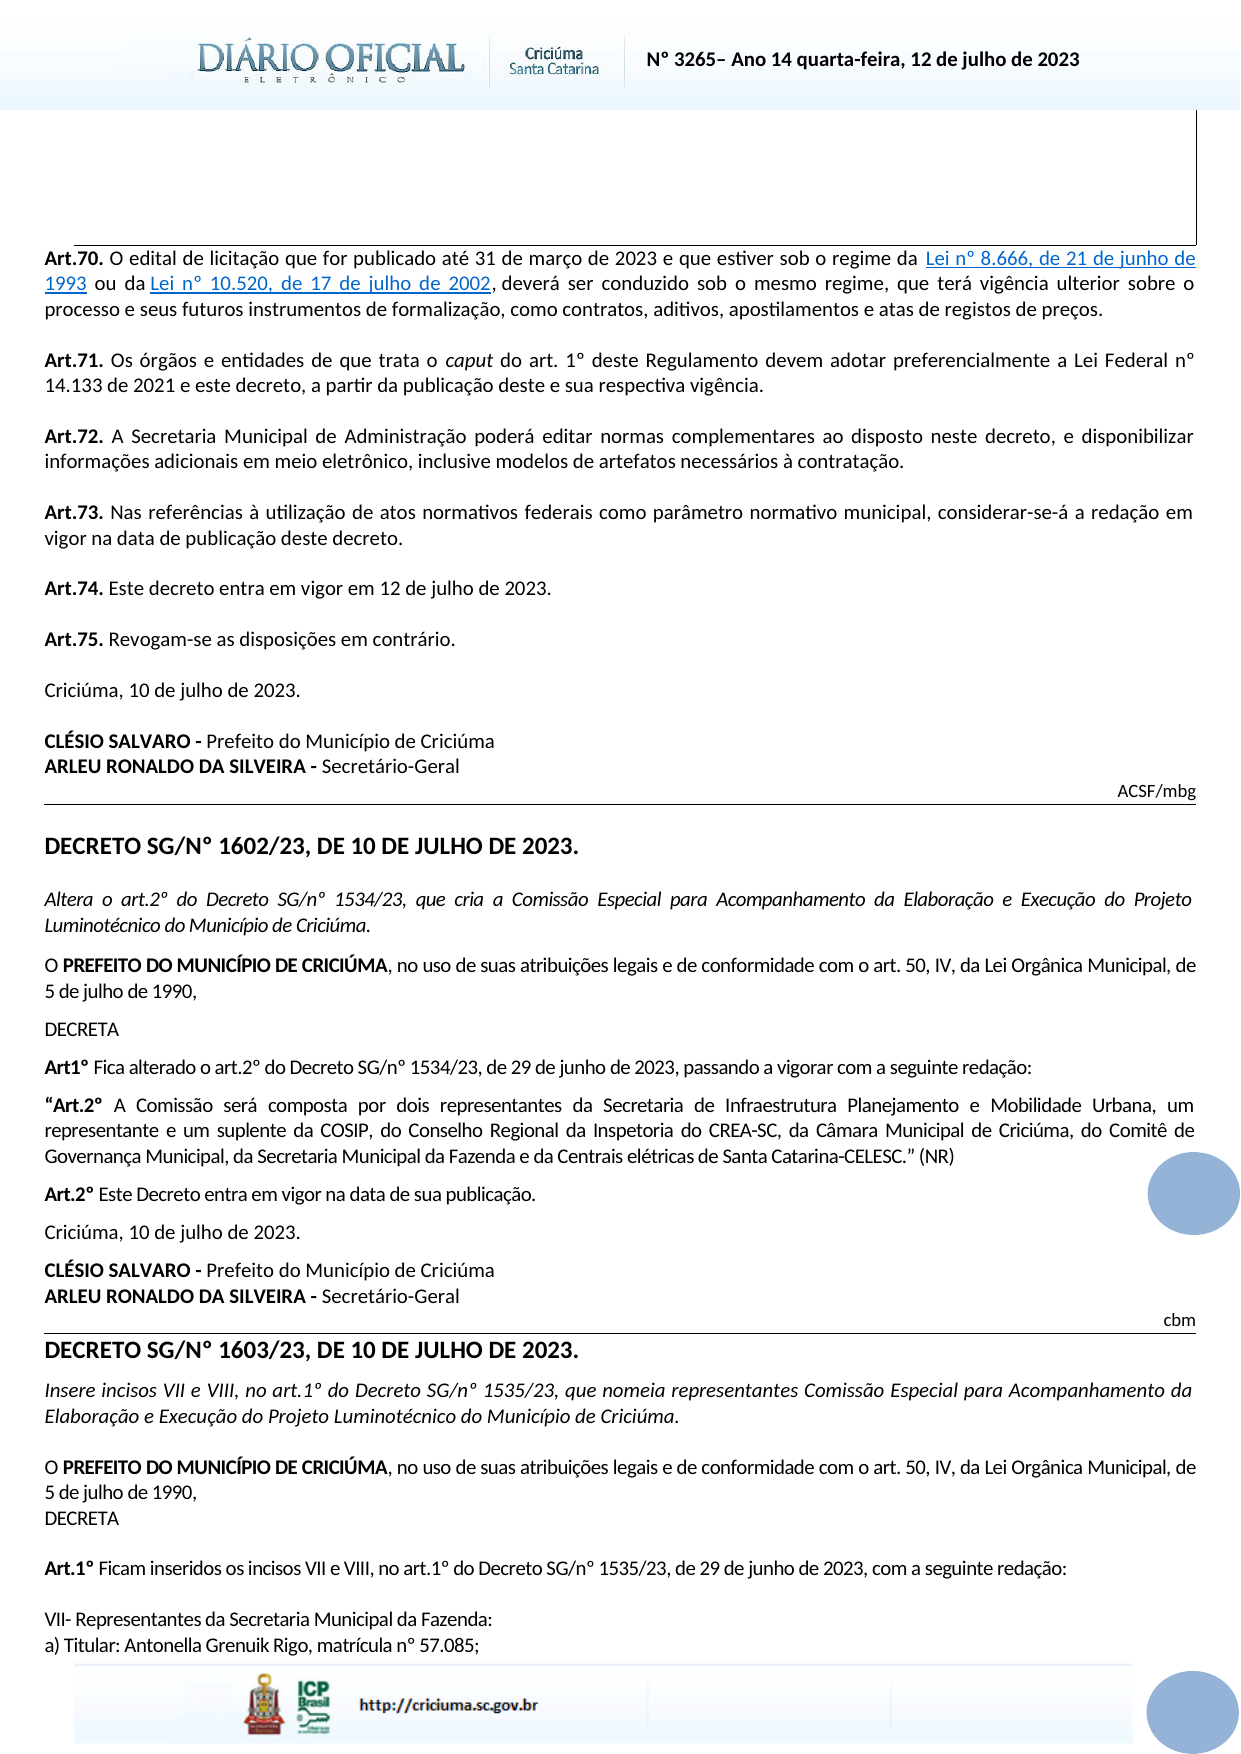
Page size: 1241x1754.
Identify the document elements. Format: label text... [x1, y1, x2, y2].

text DECRETA [44, 1505, 1196, 1530]
text DECRETA [44, 1016, 1196, 1041]
text Art.72. A Secretaria Municipal de Administração poderá editar normas complementares ao disposto neste decreto, e disponibilizar informações adicionais em meio eletrônico, inclusive modelos de artefatos necessários à contratação. [44, 423, 1196, 474]
text Art.75. Revogam-se as disposições em contrário. [44, 626, 1196, 652]
text Art1º Fica alterado o art.2º do Decreto SG/nº 1534/23, de 29 de junho de 2023, passando a vigorar com a seguinte redação: [44, 1054, 1196, 1079]
text Altera o art.2º do Decreto SG/nº 1534/23, que cria a Comissão Especial para Acompanhamento da Elaboração e Execução do Projeto Luminotécnico do Município de Criciúma. [44, 886, 1196, 937]
text DECRETO SG/Nº 1602/23, DE 10 DE JULHO DE 2023. [44, 830, 1196, 861]
text Criciúma, 10 de julho de 2023. [44, 677, 1196, 703]
text Insere incisos VII e VIII, no art.1º do Decreto SG/nº 1535/23, que nomeia representantes Comissão Especial para Acompanhamento da Elaboração e Execução do Projeto Luminotécnico do Município de Criciúma. [44, 1378, 1196, 1428]
text Art.73. Nas referências à utilização de atos normativos federais como parâmetro normativo municipal, considerar-se-á a redação em vigor na data de publicação deste decreto. [44, 499, 1196, 550]
text cbm [44, 1308, 1196, 1333]
text O PREFEITO DO MUNICÍPIO DE CRICIÚMA, no uso de suas atribuições legais e de conformidade com o art. 50, IV, da Lei Orgânica Municipal, de 5 de julho de 1990, [44, 1454, 1196, 1505]
text Art.71. Os órgãos e entidades de que trata o caput do art. 1º deste Regulamento devem adotar preferencialmente a Lei Federal nº 14.133 de 2021 e este decreto, a partir da publicação deste e sua respectiva vigência. [44, 347, 1196, 398]
text Art.70. O edital de licitação que for publicado até 31 de março de 2023 e que estiver sob o regime da Lei nº 8.666, de 21 de junho de 1993 ou da Lei nº 10.520, de 17 de julho de 2002, deverá ser conduzido sob o mesmo regime, que terá vigência ulterior sobre o processo e seus futuros instrumentos de formalização, como contratos, aditivos, apostilamentos e atas de registos de preços. [44, 245, 1196, 321]
text “Art.2º A Comissão será composta por dois representantes da Secretaria de Infraestrutura Planejamento e Mobilidade Urbana, um representante e um suplente da COSIP, do Conselho Regional da Inspetoria do CREA-SC, da Câmara Municipal de Criciúma, do Comitê de Governança Municipal, da Secretaria Municipal da Fazenda e da Centrais elétricas de Santa Catarina-CELESC.” (NR) [44, 1092, 1196, 1168]
text ARLEU RONALDO DA SILVEIRA - Secretário-Geral [44, 753, 1196, 779]
text Art.1º Ficam inseridos os incisos VII e VIII, no art.1º do Decreto SG/nº 1535/23, de 29 de junho de 2023, com a seguinte redação: [44, 1556, 1196, 1581]
text Art.2º Este Decreto entra em vigor na data de sua publicação. [44, 1181, 1149, 1207]
text VII- Representantes da Secretaria Municipal da Fazenda: [44, 1606, 1196, 1632]
text a) Titular: Antonella Grenuik Rigo, matrícula nº 57.085; [44, 1632, 1196, 1657]
text CLÉSIO SALVARO - Prefeito do Município de Criciúma [44, 1257, 1196, 1283]
text ACSF/mbg [44, 779, 1196, 804]
text Criciúma, 10 de julho de 2023. [44, 1219, 1196, 1245]
text DECRETO SG/Nº 1603/23, DE 10 DE JULHO DE 2023. [44, 1334, 1196, 1365]
text Art.74. Este decreto entra em vigor em 12 de julho de 2023. [44, 576, 1196, 601]
text CLÉSIO SALVARO - Prefeito do Município de Criciúma [44, 728, 1196, 753]
text ARLEU RONALDO DA SILVEIRA - Secretário-Geral [44, 1283, 1196, 1308]
text O PREFEITO DO MUNICÍPIO DE CRICIÚMA, no uso de suas atribuições legais e de conformidade com o art. 50, IV, da Lei Orgânica Municipal, de 5 de julho de 1990, [44, 952, 1196, 1003]
